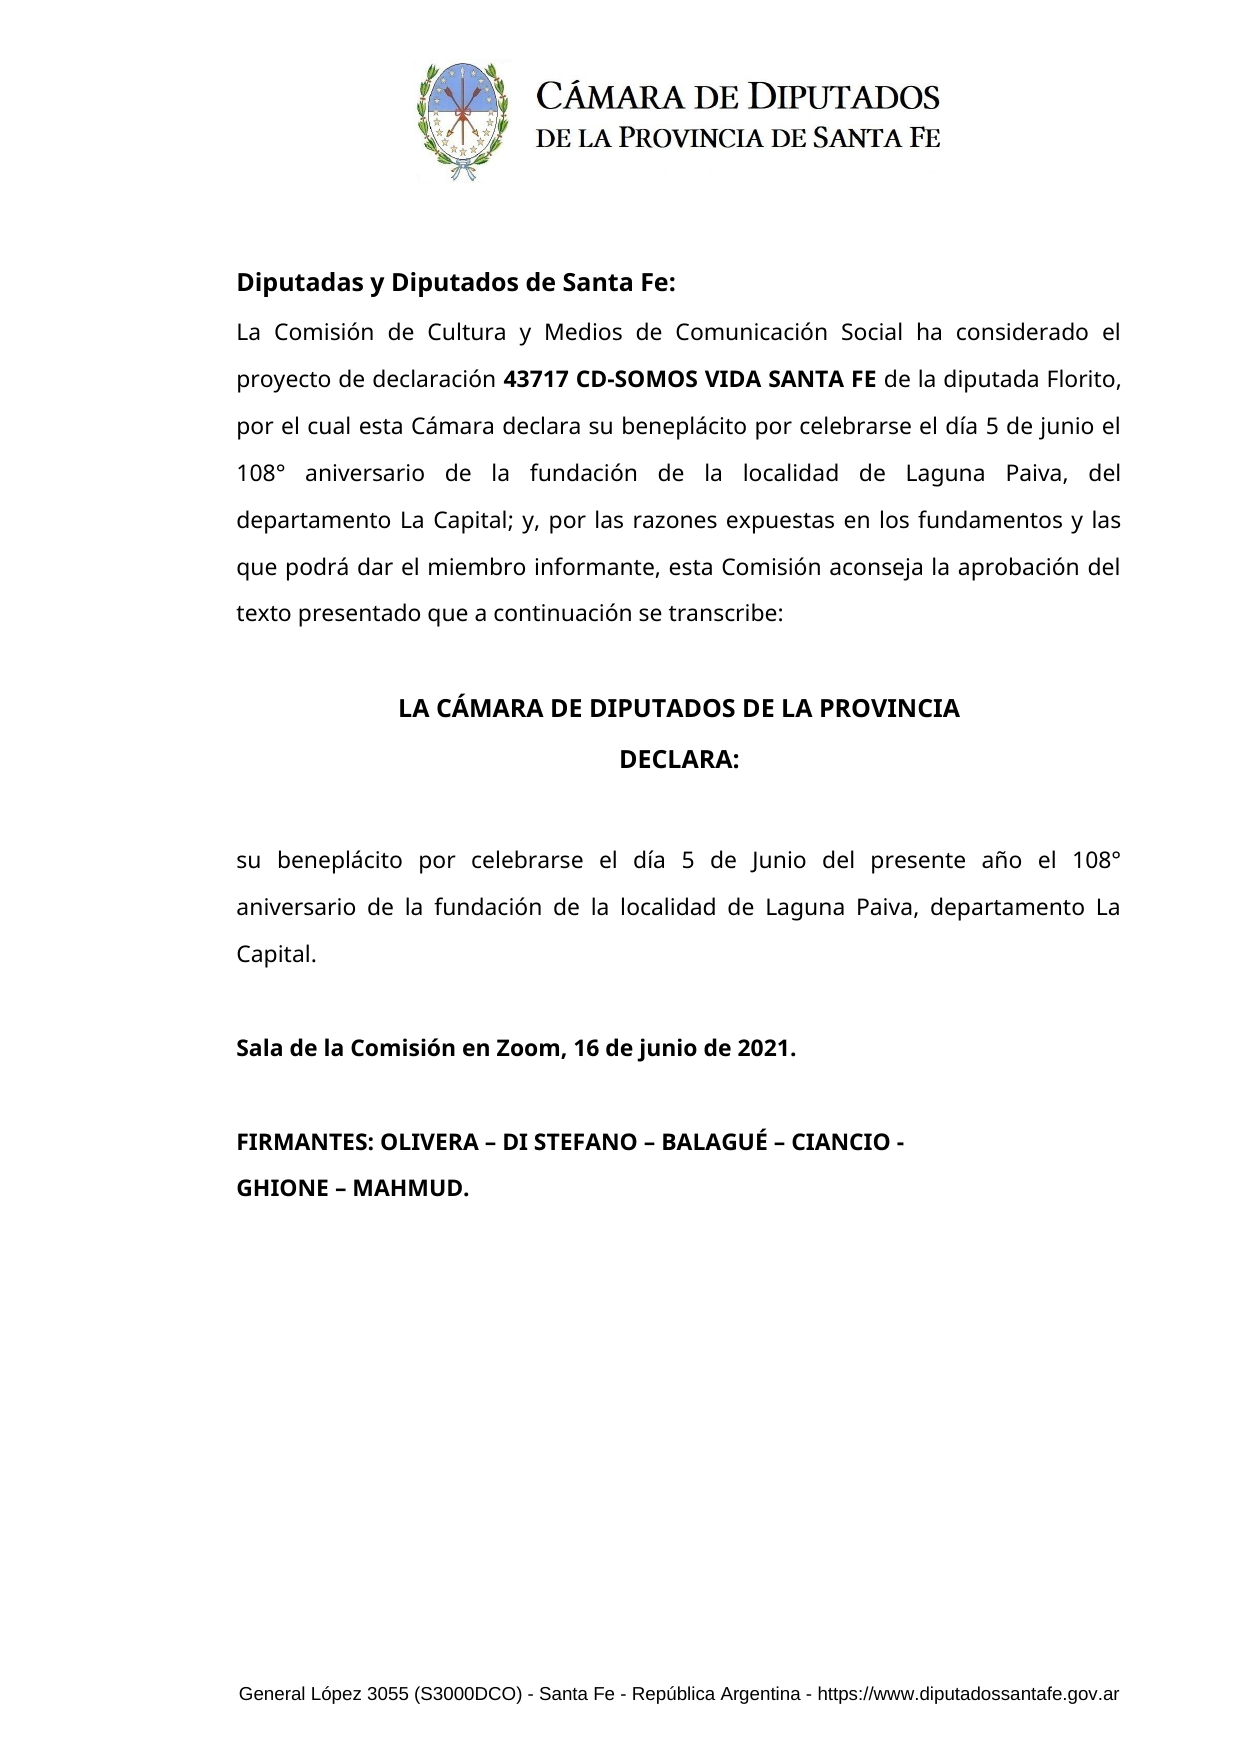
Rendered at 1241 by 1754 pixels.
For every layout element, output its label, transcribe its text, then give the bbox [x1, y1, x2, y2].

text su beneplácito por celebrarse el día 5 de Junio del presente año el 108° aniversario de la fundación de la localidad de Laguna Paiva, departamento La Capital. [236, 844, 1122, 969]
text Diputadas y Diputados de Santa Fe: [236, 265, 1122, 299]
text LA CÁMARA DE DIPUTADOS DE LA PROVINCIA [236, 691, 1122, 725]
text DECLARA: [236, 742, 1122, 776]
text La Comisión de Cultura y Medios de Comunicación Social ha considerado el proyecto de declaración 43717 CD-SOMOS VIDA SANTA FE de la diputada Florito, por el cual esta Cámara declara su beneplácito por celebrarse el día 5 de junio el 108° aniversario de la fundación de la localidad de Laguna Paiva, del departamento La Capital; y, por las razones expuestas en los fundamentos y las que podrá dar el miembro informante, esta Comisión aconseja la aprobación del texto presentado que a continuación se transcribe: [236, 316, 1122, 628]
picture [413, 59, 945, 183]
text Sala de la Comisión en Zoom, 16 de junio de 2021. [236, 1032, 1122, 1063]
text FIRMANTES: OLIVERA – DI STEFANO – BALAGUÉ – CIANCIO - [236, 1125, 1122, 1157]
text GHIONE – MAHMUD. [236, 1172, 1122, 1203]
